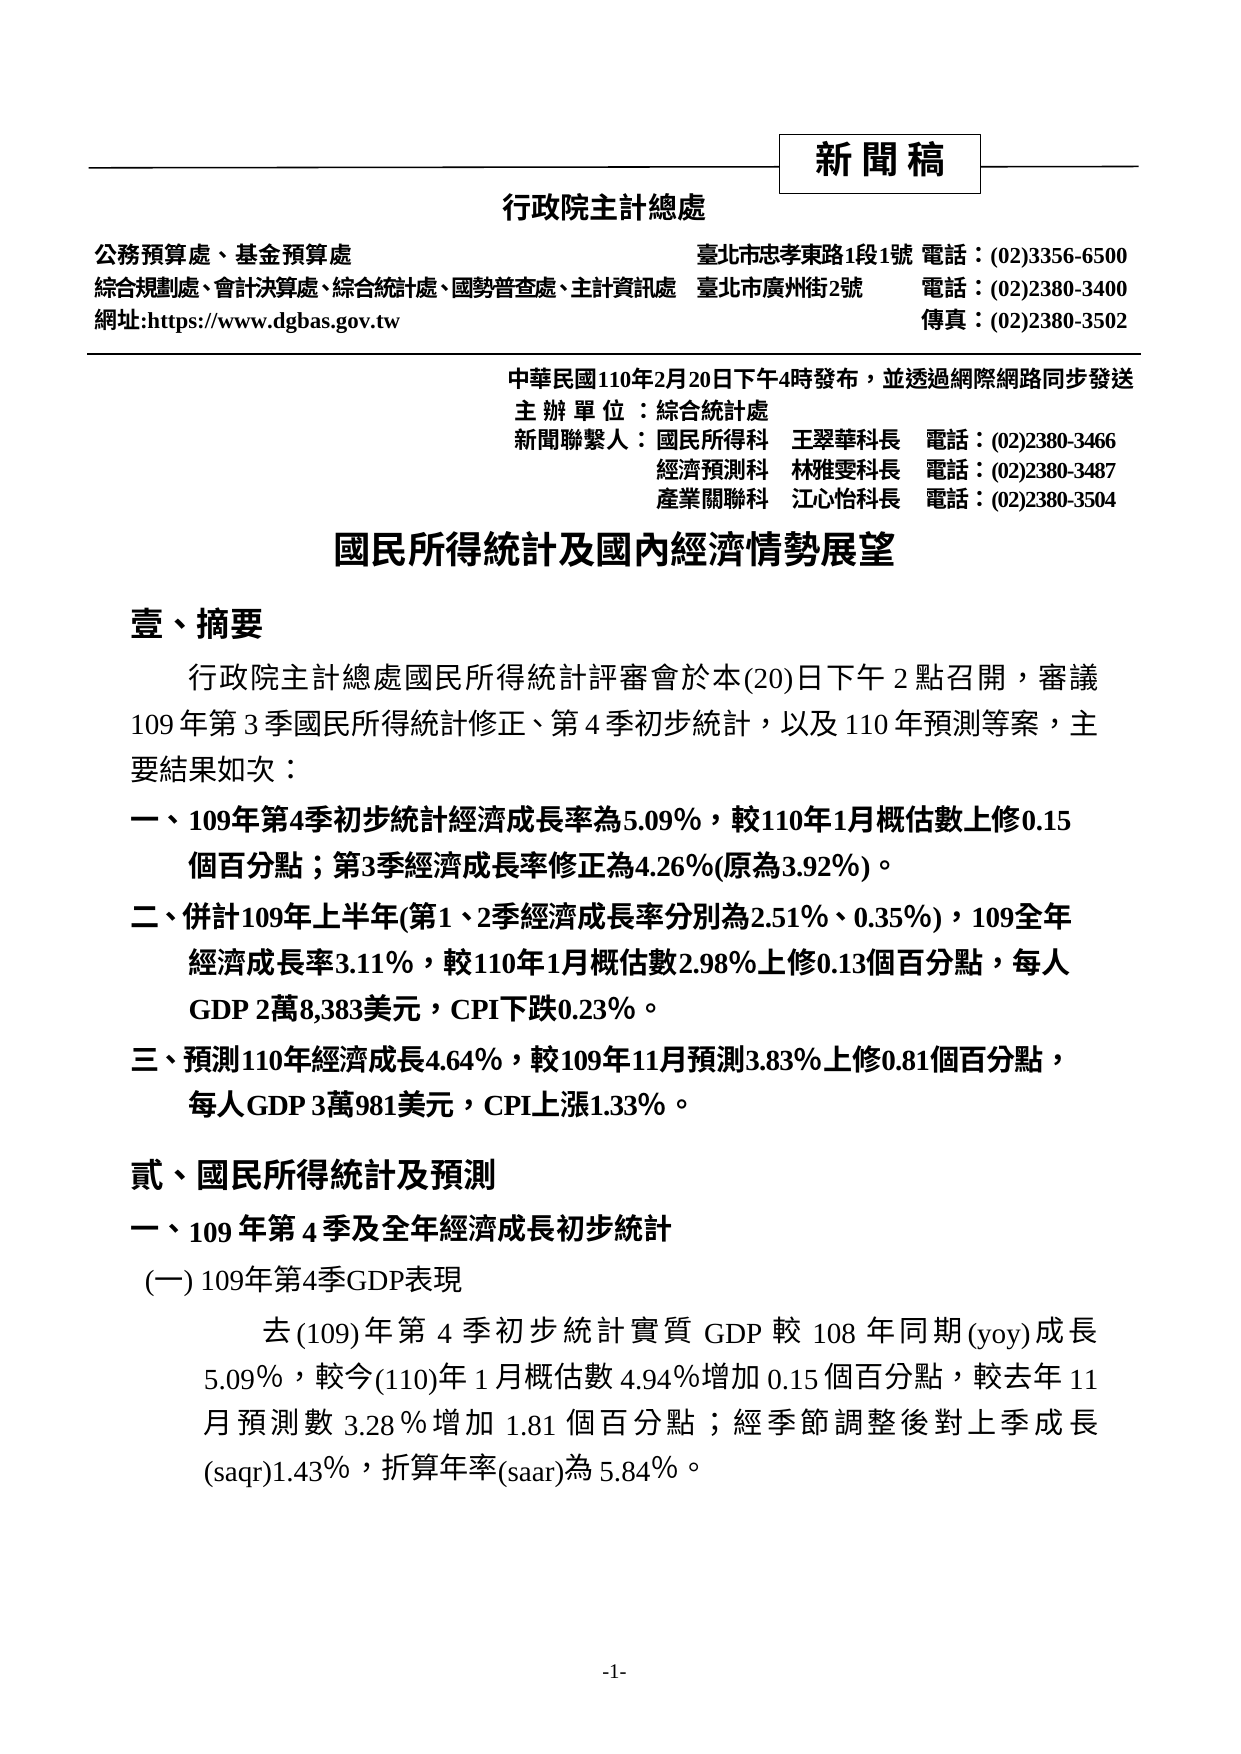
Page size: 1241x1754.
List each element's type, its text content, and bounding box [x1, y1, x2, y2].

table_cell 國民所得科 [656, 424, 791, 453]
text (一) 109年第4季GDP表現 [130, 1253, 1098, 1299]
table_header 臺北市忠孝東路1段1號 [693, 239, 918, 271]
table_cell 經濟預測科 [656, 453, 791, 483]
table_cell 電話：(02)2380-3504 [927, 483, 1134, 512]
table_cell 電話：(02)2380-3400 [918, 271, 1136, 303]
subtitle 一、109年第4季初步統計經濟成長率為5.09％，較110年1月概估數上修0.15個百分點；第3季經濟成長率修正為4.26％(原為3.92％)。 [130, 793, 1072, 885]
table_cell 電話：(02)2380-3466 [927, 424, 1134, 453]
subtitle 三、預測110年經濟成長4.64％，較109年11月預測3.83％上修0.81個百分點，每人GDP 3萬981美元，CPI上漲1.33％。 [130, 1032, 1072, 1124]
table_cell 產業關聯科 [656, 483, 791, 512]
subtitle 壹、摘要 [130, 598, 1098, 646]
table_cell [514, 453, 656, 483]
text 去(109)年第4季初步統計實質GDP較108年同期(yoy)成長5.09％，較今(110)年1月概估數4.94％增加0.15個百分點，較去年11月預測數3.28％增加1.81個百分點；經季節調整後對上季成長(saqr)1.43％，折算年率(saar)為5.84％。 [204, 1304, 1098, 1487]
text 國民所得統計及國內經濟情勢展望 [130, 525, 1098, 573]
table_cell 電話：(02)2380-3487 [927, 453, 1134, 483]
text 中華民國110年2月20日下午4時發布，並透過網際網路同步發送 [130, 361, 1134, 394]
table_cell 傳真：(02)2380-3502 [918, 304, 1136, 336]
table_cell [514, 483, 656, 512]
table_cell 林雅雯科長 [791, 453, 927, 483]
table_cell 新聞聯繫人： [514, 424, 656, 453]
table_cell 王翠華科長 [791, 424, 927, 453]
table_header 電話：(02)3356-6500 [918, 239, 1136, 271]
text 行政院主計總處 [130, 188, 1157, 226]
table_cell 江心怡科長 [791, 483, 927, 512]
picture [780, 135, 980, 193]
table_cell 臺北市廣州街2號 [693, 271, 918, 303]
text 行政院主計總處國民所得統計評審會於本(20)日下午2點召開，審議109年第3季國民所得統計修正、第4季初步統計，以及110年預測等案，主要結果如次： [130, 651, 1098, 788]
subtitle 貳、國民所得統計及預測 [130, 1149, 1098, 1197]
table_header 綜合統計處 [656, 394, 1134, 424]
table_header 公務預算處、基金預算處 [91, 239, 693, 271]
table_cell 綜合規劃處、會計決算處、綜合統計處、國勢普查處、主計資訊處 [91, 271, 693, 303]
subtitle 二、併計109年上半年(第1、2季經濟成長率分別為2.51％、0.35％)，109全年經濟成長率3.11％，較110年1月概估數2.98％上修0.13個百分點，每人GDP 2萬8,383美元，CPI下跌0.23％。 [130, 890, 1072, 1027]
table_cell 網址:https://www.dgbas.gov.tw [91, 304, 918, 336]
text 一、109年第4季及全年經濟成長初步統計 [130, 1202, 1098, 1248]
table_header 主辦單位： [514, 394, 656, 424]
